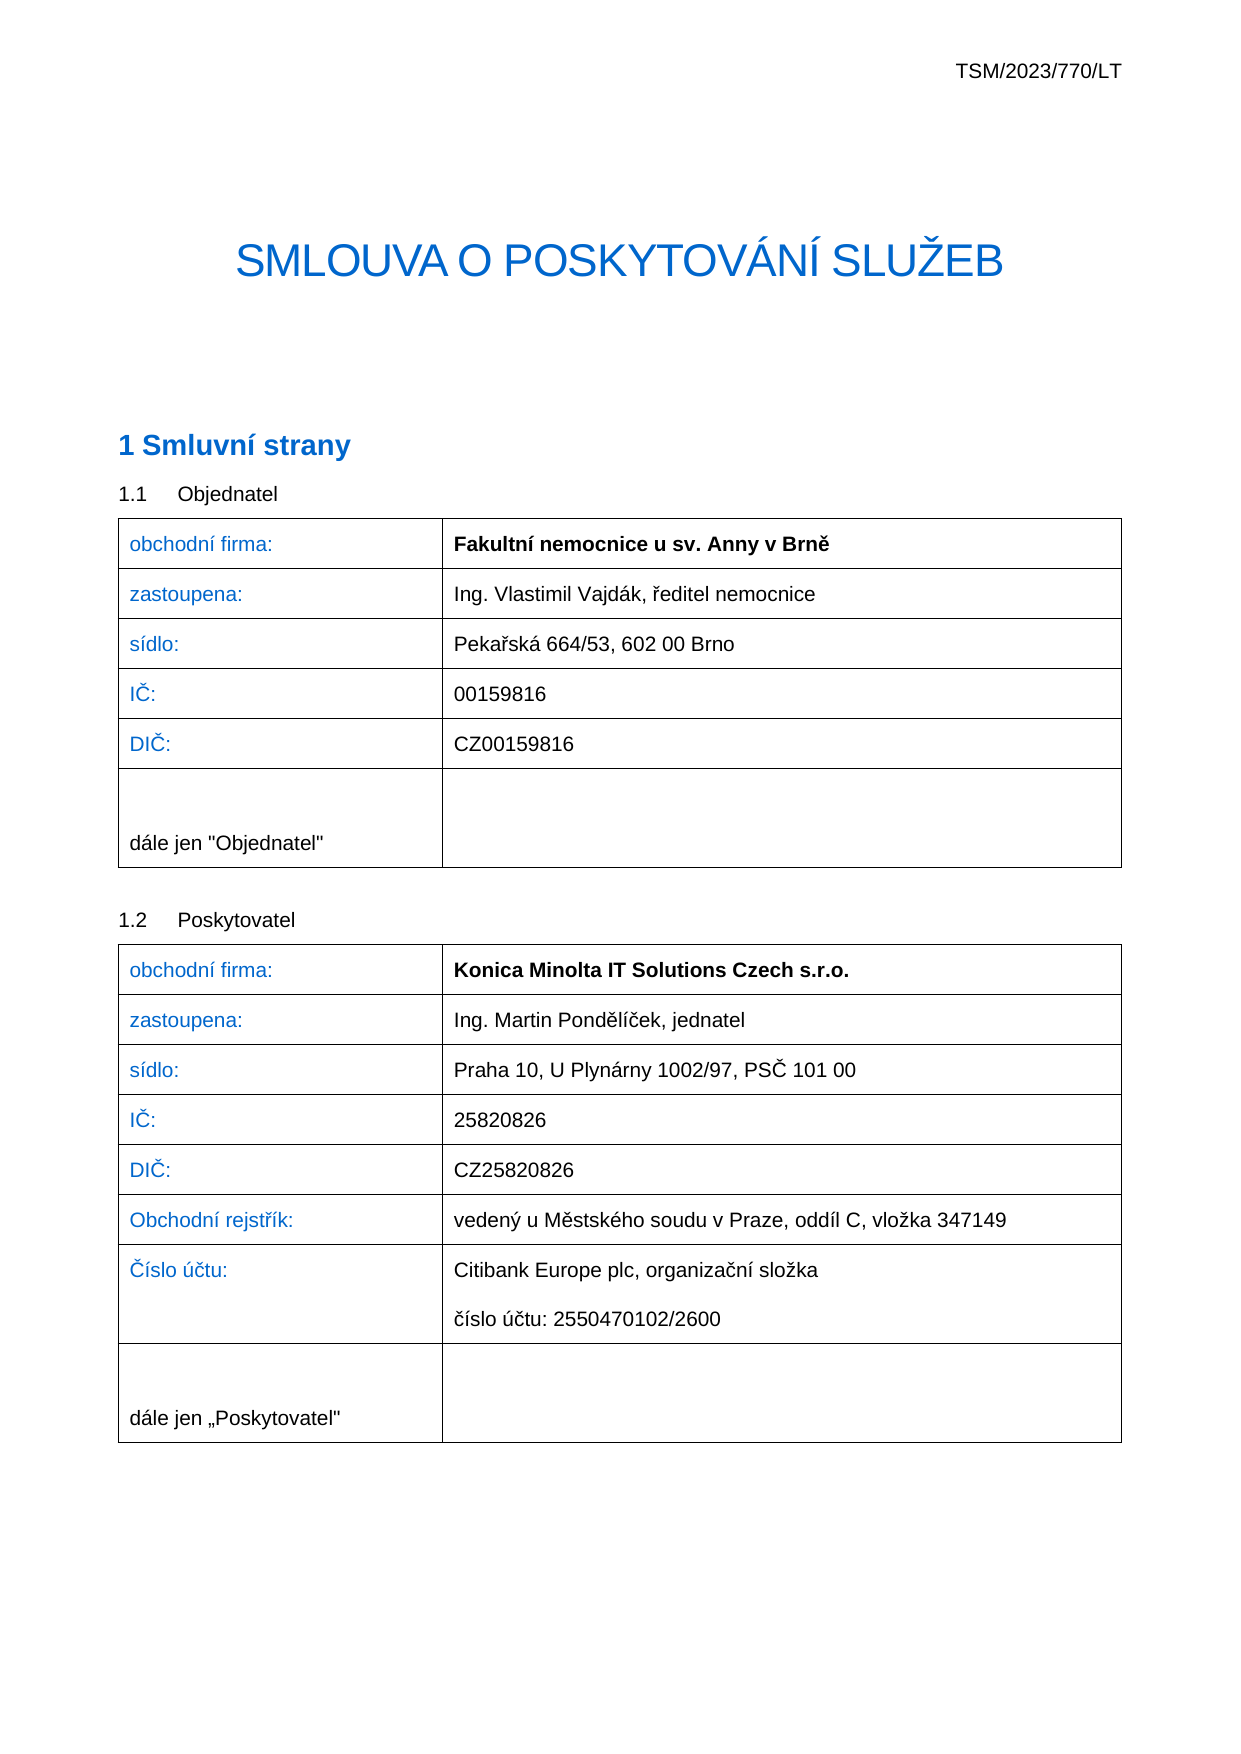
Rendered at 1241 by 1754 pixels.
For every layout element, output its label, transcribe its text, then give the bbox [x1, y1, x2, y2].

table_cell dále jen "Objednatel" [119, 769, 442, 867]
table_cell DIČ: [119, 1145, 442, 1194]
subtitle Smluvní strany [118, 428, 1122, 461]
table_cell sídlo: [119, 1045, 442, 1094]
table_cell Obchodní rejstřík: [119, 1195, 442, 1244]
table_cell zastoupena: [119, 995, 442, 1044]
table_cell [443, 1344, 1121, 1442]
table_header obchodní firma: [119, 519, 442, 568]
table_cell vedený u Městského soudu v Praze, oddíl C, vložka 347149 [443, 1195, 1121, 1244]
table_cell zastoupena: [119, 569, 442, 618]
table_cell CZ25820826 [443, 1145, 1121, 1194]
text SMLOUVA o poskytování služeb [118, 234, 1122, 287]
table_cell Ing. Martin Pondělíček, jednatel [443, 995, 1121, 1044]
table_cell Citibank Europe plc, organizační složka číslo účtu: 2550470102/2600 [443, 1245, 1121, 1343]
table_cell sídlo: [119, 619, 442, 668]
table_cell IČ: [119, 1095, 442, 1144]
table_cell Číslo účtu: [119, 1245, 442, 1343]
table_header Konica Minolta IT Solutions Czech s.r.o. [443, 945, 1121, 994]
table_cell CZ00159816 [443, 719, 1121, 768]
table_cell Praha 10, U Plynárny 1002/97, PSČ 101 00 [443, 1045, 1121, 1094]
table_cell [443, 769, 1121, 867]
table_cell Pekařská 664/53, 602 00 Brno [443, 619, 1121, 668]
table_cell IČ: [119, 669, 442, 718]
table_cell 25820826 [443, 1095, 1121, 1144]
table_header Fakultní nemocnice u sv. Anny v Brně [443, 519, 1121, 568]
subtitle Poskytovatel [118, 908, 1122, 932]
subtitle Objednatel [118, 482, 1122, 506]
table_cell DIČ: [119, 719, 442, 768]
table_cell dále jen „Poskytovatel" [119, 1344, 442, 1442]
table_cell Ing. Vlastimil Vajdák, ředitel nemocnice [443, 569, 1121, 618]
table_header obchodní firma: [119, 945, 442, 994]
table_cell 00159816 [443, 669, 1121, 718]
